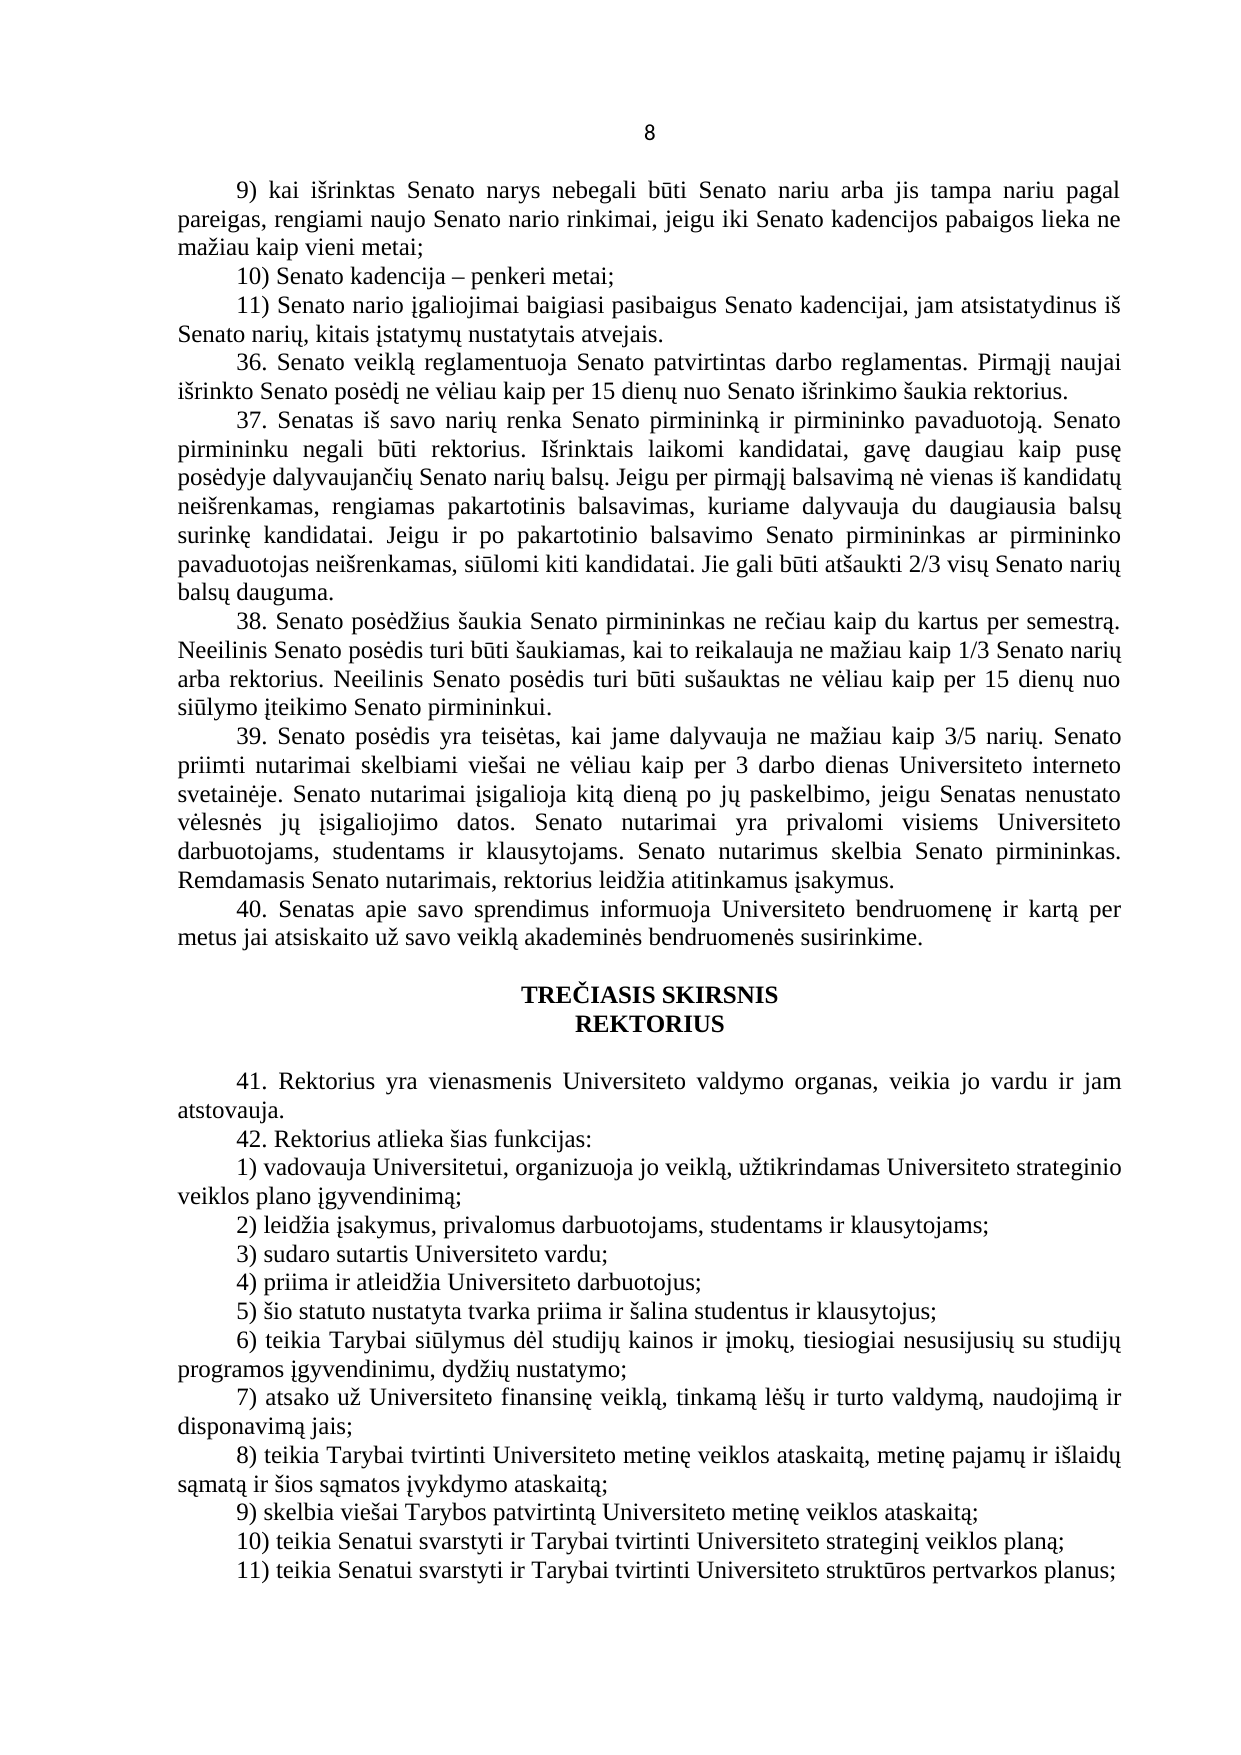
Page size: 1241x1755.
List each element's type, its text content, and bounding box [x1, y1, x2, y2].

text 7) atsako už Universiteto finansinę veiklą, tinkamą lėšų ir turto valdymą, naudojimą ir disponavimą jais; [177, 1382, 1122, 1440]
text 3) sudaro sutartis Universiteto vardu; [177, 1239, 1122, 1267]
text 4) priima ir atleidžia Universiteto darbuotojus; [177, 1267, 1122, 1296]
text 36. Senato veiklą reglamentuoja Senato patvirtintas darbo reglamentas. Pirmąjį naujai išrinkto Senato posėdį ne vėliau kaip per 15 dienų nuo Senato išrinkimo šaukia rektorius. [177, 347, 1122, 405]
text trečiasIS SKIRSNIS [177, 980, 1122, 1009]
text 40. Senatas apie savo sprendimus informuoja Universiteto bendruomenę ir kartą per metus jai atsiskaito už savo veiklą akademinės bendruomenės susirinkime. [177, 894, 1122, 951]
text 38. Senato posėdžius šaukia Senato pirmininkas ne rečiau kaip du kartus per semestrą. Neeilinis Senato posėdis turi būti šaukiamas, kai to reikalauja ne mažiau kaip 1/3 Senato narių arba rektorius. Neeilinis Senato posėdis turi būti sušauktas ne vėliau kaip per 15 dienų nuo siūlymo įteikimo Senato pirmininkui. [177, 606, 1122, 721]
text 41. Rektorius yra vienasmenis Universiteto valdymo organas, veikia jo vardu ir jam atstovauja. [177, 1066, 1122, 1124]
text 9) kai išrinktas Senato narys nebegali būti Senato nariu arba jis tampa nariu pagal pareigas, rengiami naujo Senato nario rinkimai, jeigu iki Senato kadencijos pabaigos lieka ne mažiau kaip vieni metai; [177, 175, 1122, 261]
text 8) teikia Tarybai tvirtinti Universiteto metinę veiklos ataskaitą, metinę pajamų ir išlaidų sąmatą ir šios sąmatos įvykdymo ataskaitą; [177, 1440, 1122, 1497]
text REKTORIUS [177, 1009, 1122, 1037]
text 1) vadovauja Universitetui, organizuoja jo veiklą, užtikrindamas Universiteto strateginio veiklos plano įgyvendinimą; [177, 1152, 1122, 1210]
text 42. Rektorius atlieka šias funkcijas: [177, 1124, 1122, 1152]
text 39. Senato posėdis yra teisėtas, kai jame dalyvauja ne mažiau kaip 3/5 narių. Senato priimti nutarimai skelbiami viešai ne vėliau kaip per 3 darbo dienas Universiteto interneto svetainėje. Senato nutarimai įsigalioja kitą dieną po jų paskelbimo, jeigu Senatas nenustato vėlesnės jų įsigaliojimo datos. Senato nutarimai yra privalomi visiems Universiteto darbuotojams, studentams ir klausytojams. Senato nutarimus skelbia Senato pirmininkas. Remdamasis Senato nutarimais, rektorius leidžia atitinkamus įsakymus. [177, 721, 1122, 894]
text 37. Senatas iš savo narių renka Senato pirmininką ir pirmininko pavaduotoją. Senato pirmininku negali būti rektorius. Išrinktais laikomi kandidatai, gavę daugiau kaip pusę posėdyje dalyvaujančių Senato narių balsų. Jeigu per pirmąjį balsavimą nė vienas iš kandidatų neišrenkamas, rengiamas pakartotinis balsavimas, kuriame dalyvauja du daugiausia balsų surinkę kandidatai. Jeigu ir po pakartotinio balsavimo Senato pirmininkas ar pirmininko pavaduotojas neišrenkamas, siūlomi kiti kandidatai. Jie gali būti atšaukti 2/3 visų Senato narių balsų dauguma. [177, 405, 1122, 606]
text 9) skelbia viešai Tarybos patvirtintą Universiteto metinę veiklos ataskaitą; [177, 1497, 1122, 1526]
text 11) teikia Senatui svarstyti ir Tarybai tvirtinti Universiteto struktūros pertvarkos planus; [177, 1555, 1122, 1584]
text 5) šio statuto nustatyta tvarka priima ir šalina studentus ir klausytojus; [177, 1296, 1122, 1325]
text 10) teikia Senatui svarstyti ir Tarybai tvirtinti Universiteto strateginį veiklos planą; [177, 1526, 1122, 1555]
text 6) teikia Tarybai siūlymus dėl studijų kainos ir įmokų, tiesiogiai nesusijusių su studijų programos įgyvendinimu, dydžių nustatymo; [177, 1325, 1122, 1382]
text 2) leidžia įsakymus, privalomus darbuotojams, studentams ir klausytojams; [177, 1210, 1122, 1239]
text 11) Senato nario įgaliojimai baigiasi pasibaigus Senato kadencijai, jam atsistatydinus iš Senato narių, kitais įstatymų nustatytais atvejais. [177, 290, 1122, 347]
text 10) Senato kadencija – penkeri metai; [177, 261, 1122, 290]
